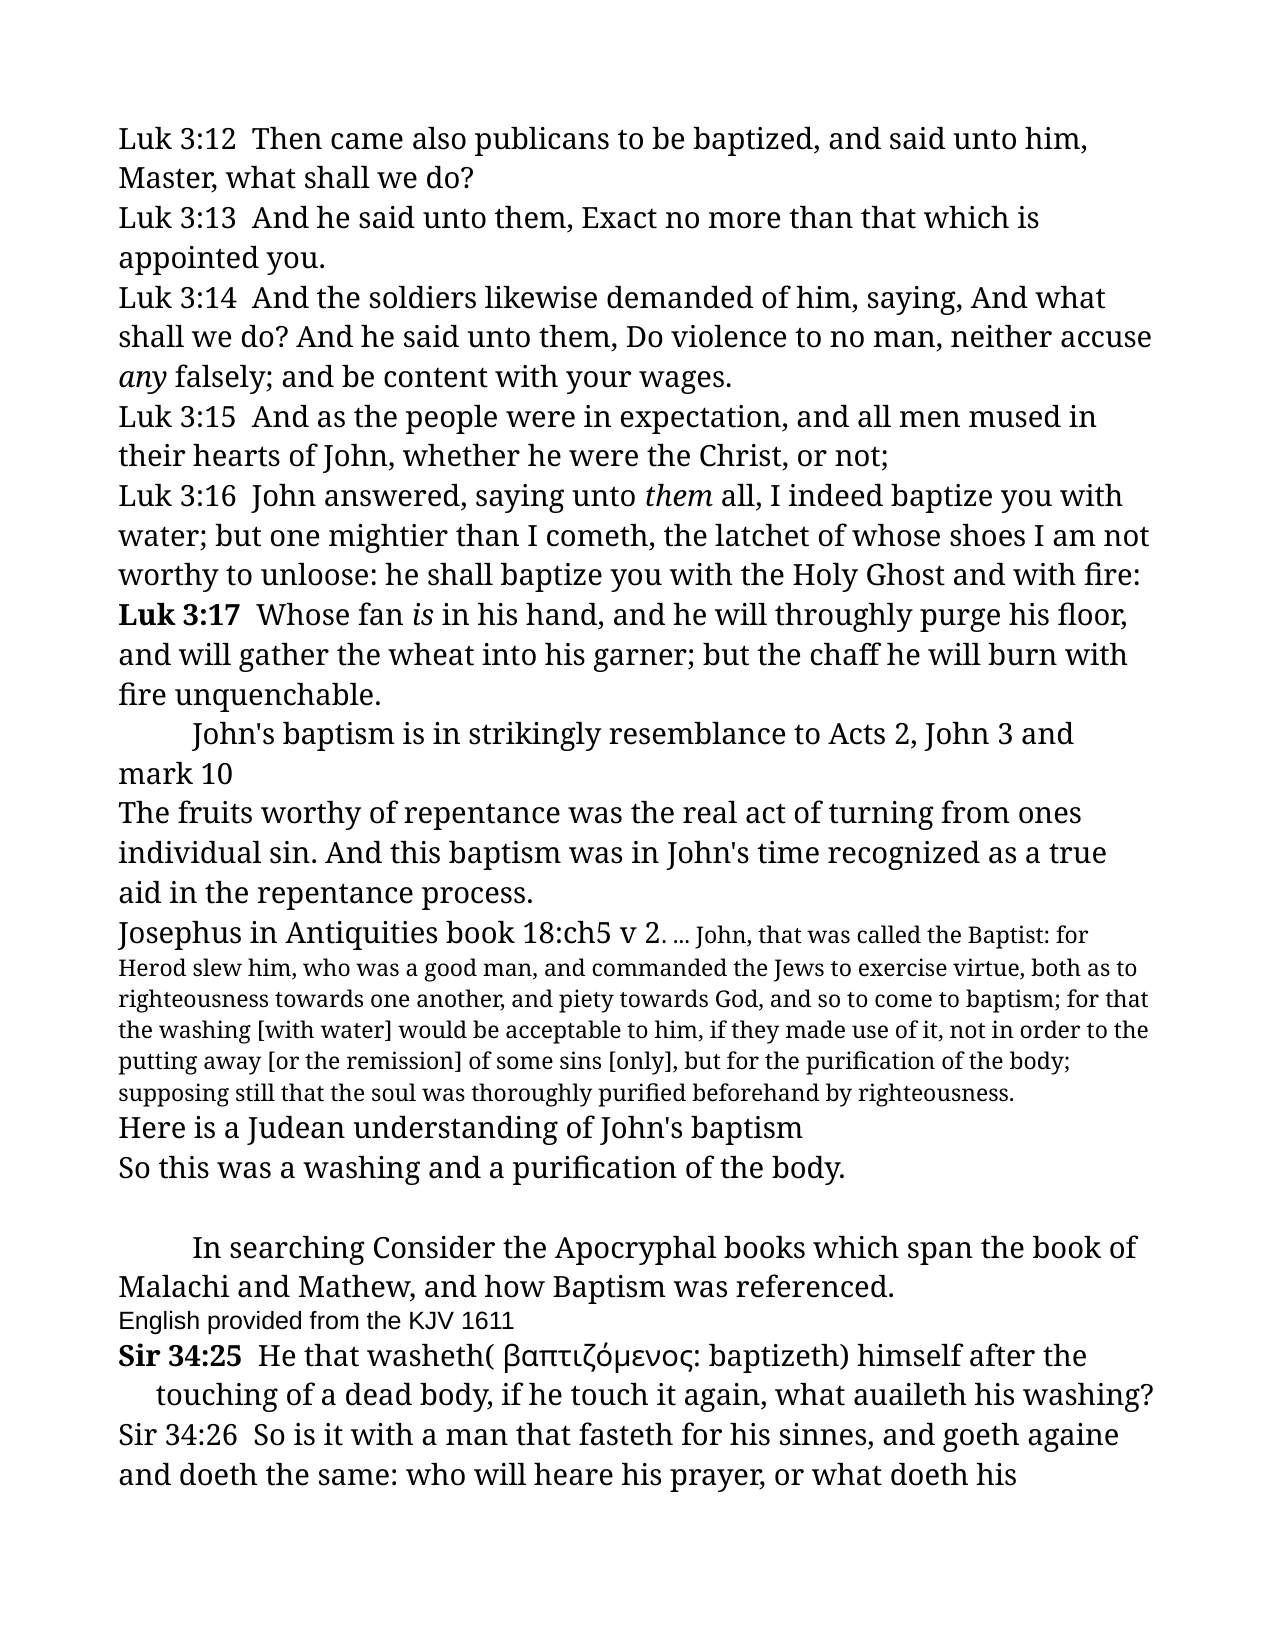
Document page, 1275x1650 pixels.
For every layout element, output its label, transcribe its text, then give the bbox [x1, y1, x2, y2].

text Luk 3:12 Then came also publicans to be baptized, and said unto him, Master, what shall we do? [118, 118, 1157, 197]
text Luk 3:16 John answered, saying unto them all, I indeed baptize you with water; but one mightier than I cometh, the latchet of whose shoes I am not worthy to unloose: he shall baptize you with the Holy Ghost and with fire: [118, 475, 1157, 594]
text The fruits worthy of repentance was the real act of turning from ones individual sin. And this baptism was in John's time recognized as a true aid in the repentance process. [118, 793, 1157, 912]
text In searching Consider the Apocryphal books which span the book of Malachi and Mathew, and how Baptism was referenced. [118, 1227, 1157, 1306]
text Luk 3:17 Whose fan is in his hand, and he will throughly purge his floor, and will gather the wheat into his garner; but the chaff he will burn with fire unquenchable. [118, 594, 1157, 713]
text Sir 34:26 So is it with a man that fasteth for his sinnes, and goeth againe and doeth the same: who will heare his prayer, or what doeth his [118, 1414, 1157, 1494]
text English provided from the KJV 1611 [118, 1306, 1157, 1335]
text So this was a washing and a purification of the body. [118, 1147, 1157, 1187]
text Luk 3:15 And as the people were in expectation, and all men mused in their hearts of John, whether he were the Christ, or not; [118, 396, 1157, 475]
text John's baptism is in strikingly resemblance to Acts 2, John 3 and mark 10 [118, 713, 1157, 793]
text Josephus in Antiquities book 18:ch5 v 2. ... John, that was called the Baptist: for Herod slew him, who was a good man, and commanded the Jews to exercise virtue, both as to righteousness towards one another, and piety towards God, and so to come to baptism; for that the washing [with water] would be acceptable to him, if they made use of it, not in order to the putting away [or the remission] of some sins [only], but for the purification of the body; supposing still that the soul was thoroughly purified beforehand by righteousness. [118, 912, 1157, 1108]
text Here is a Judean understanding of John's baptism [118, 1108, 1157, 1147]
text Luk 3:13 And he said unto them, Exact no more than that which is appointed you. [118, 197, 1157, 277]
text Sir 34:25 He that washeth( βαπτιζόμενος: baptizeth) himself after the touching of a dead body, if he touch it again, what auaileth his washing? [118, 1335, 1157, 1414]
text Luk 3:14 And the soldiers likewise demanded of him, saying, And what shall we do? And he said unto them, Do violence to no man, neither accuse any falsely; and be content with your wages. [118, 277, 1157, 396]
